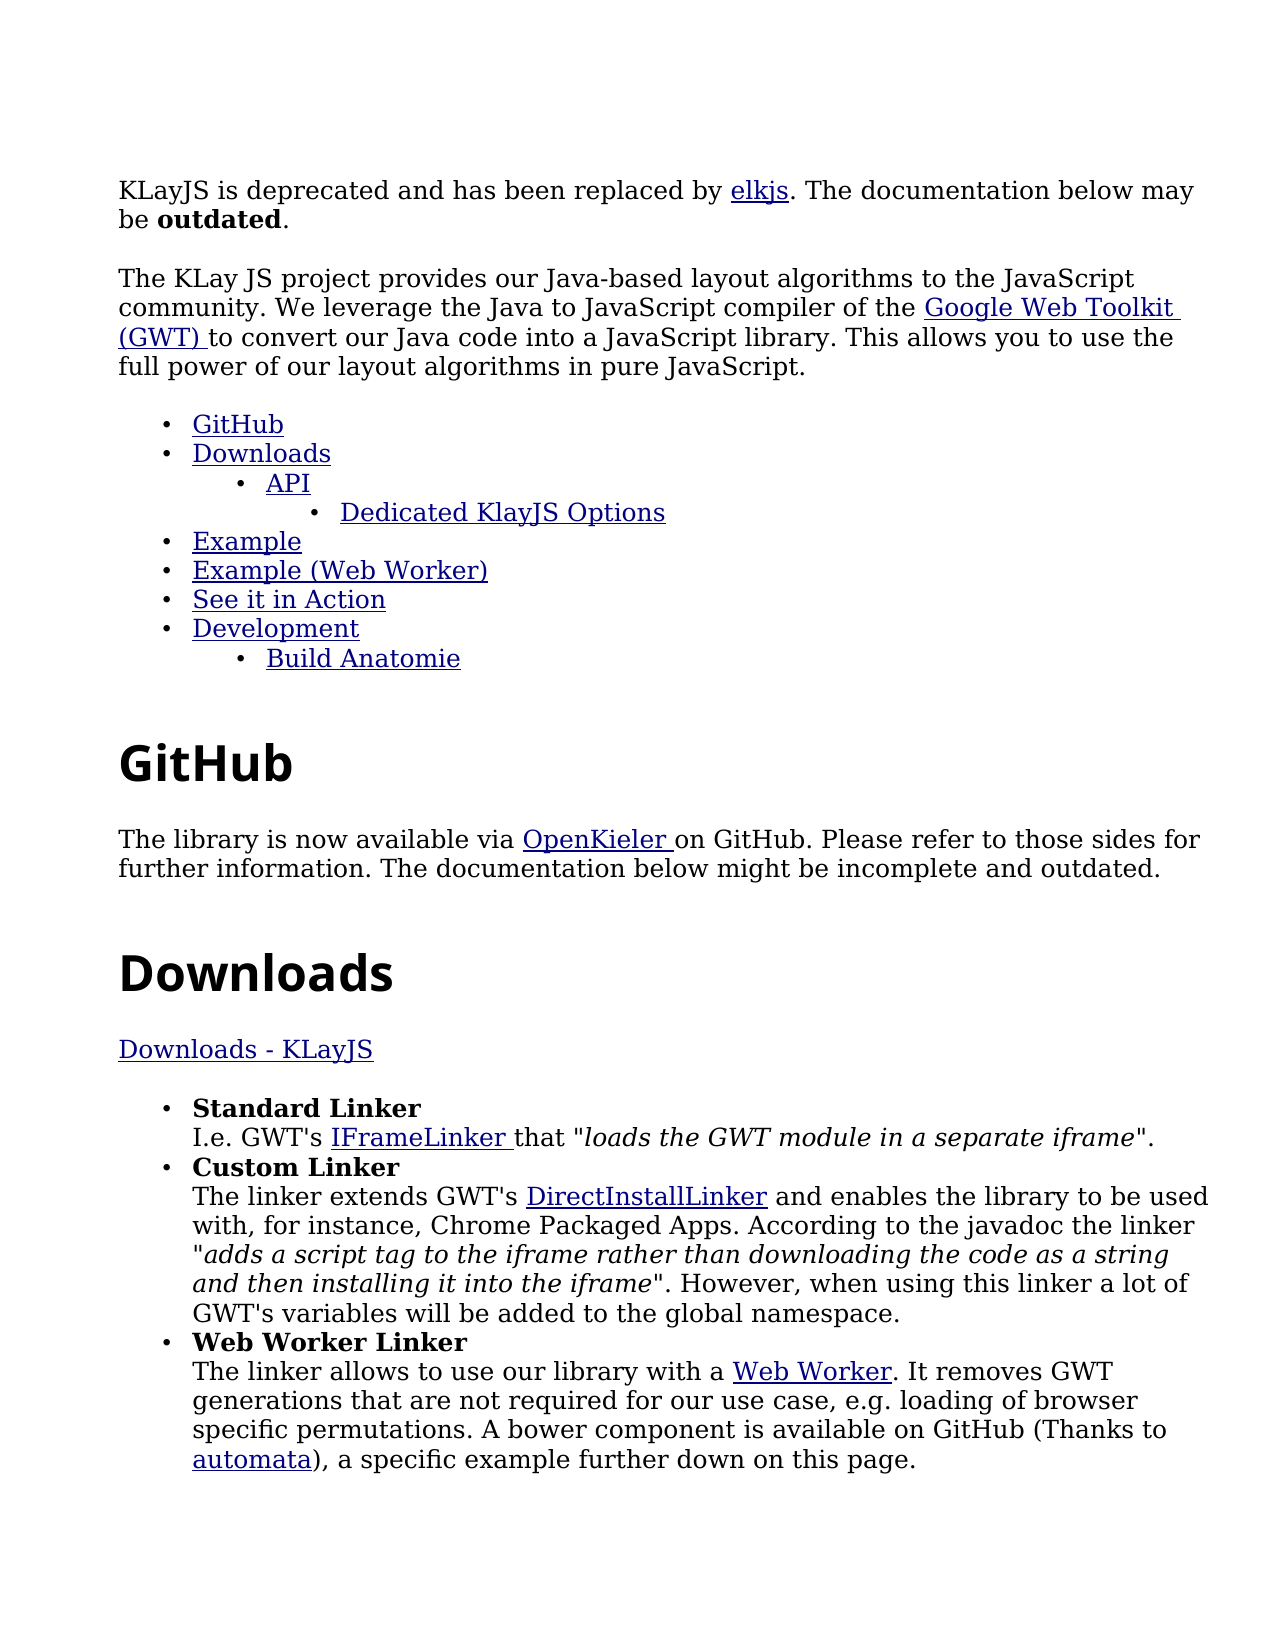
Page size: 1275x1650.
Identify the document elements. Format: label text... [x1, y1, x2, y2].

list Example [162, 527, 1216, 556]
list Web Worker Linker The linker allows to use our library with a Web Worker. It removes GWT generations that are not required for our use case, e.g. loading of browser specific permutations. A bower component is available on GitHub (Thanks to automata), a specific example further down on this page. [162, 1328, 1216, 1503]
subtitle GitHub [118, 727, 1216, 796]
list See it in Action [162, 586, 1216, 615]
list GitHub [162, 411, 1216, 440]
list Build Anatomie [236, 644, 1216, 673]
list Development [162, 615, 1216, 644]
subtitle Downloads [118, 938, 1216, 1006]
list Example (Web Worker) [162, 556, 1216, 586]
list API [236, 469, 1216, 498]
text KLayJS is deprecated and has been replaced by elkjs. The documentation below may be outdated. [118, 176, 1216, 235]
list Custom Linker The linker extends GWT's DirectInstallLinker and enables the library to be used with, for instance, Chrome Packaged Apps. According to the javadoc the linker "adds a script tag to the iframe rather than downloading the code as a string and then installing it into the iframe". However, when using this linker a lot of GWT's variables will be added to the global namespace. [162, 1153, 1216, 1328]
text The KLay JS project provides our Java-based layout algorithms to the JavaScript community. We leverage the Java to JavaScript compiler of the Google Web Toolkit (GWT) to convert our Java code into a JavaScript library. This allows you to use the full power of our layout algorithms in pure JavaScript. [118, 264, 1216, 381]
list Dedicated KlayJS Options [310, 498, 1216, 527]
text The library is now available via OpenKieler on GitHub. Please refer to those sides for further information. The documentation below might be incomplete and outdated. [118, 825, 1216, 883]
list Downloads [162, 440, 1216, 469]
list Standard Linker I.e. GWT's IFrameLinker that "loads the GWT module in a separate iframe". [162, 1094, 1216, 1153]
text Downloads - KLayJS [118, 1036, 1216, 1065]
